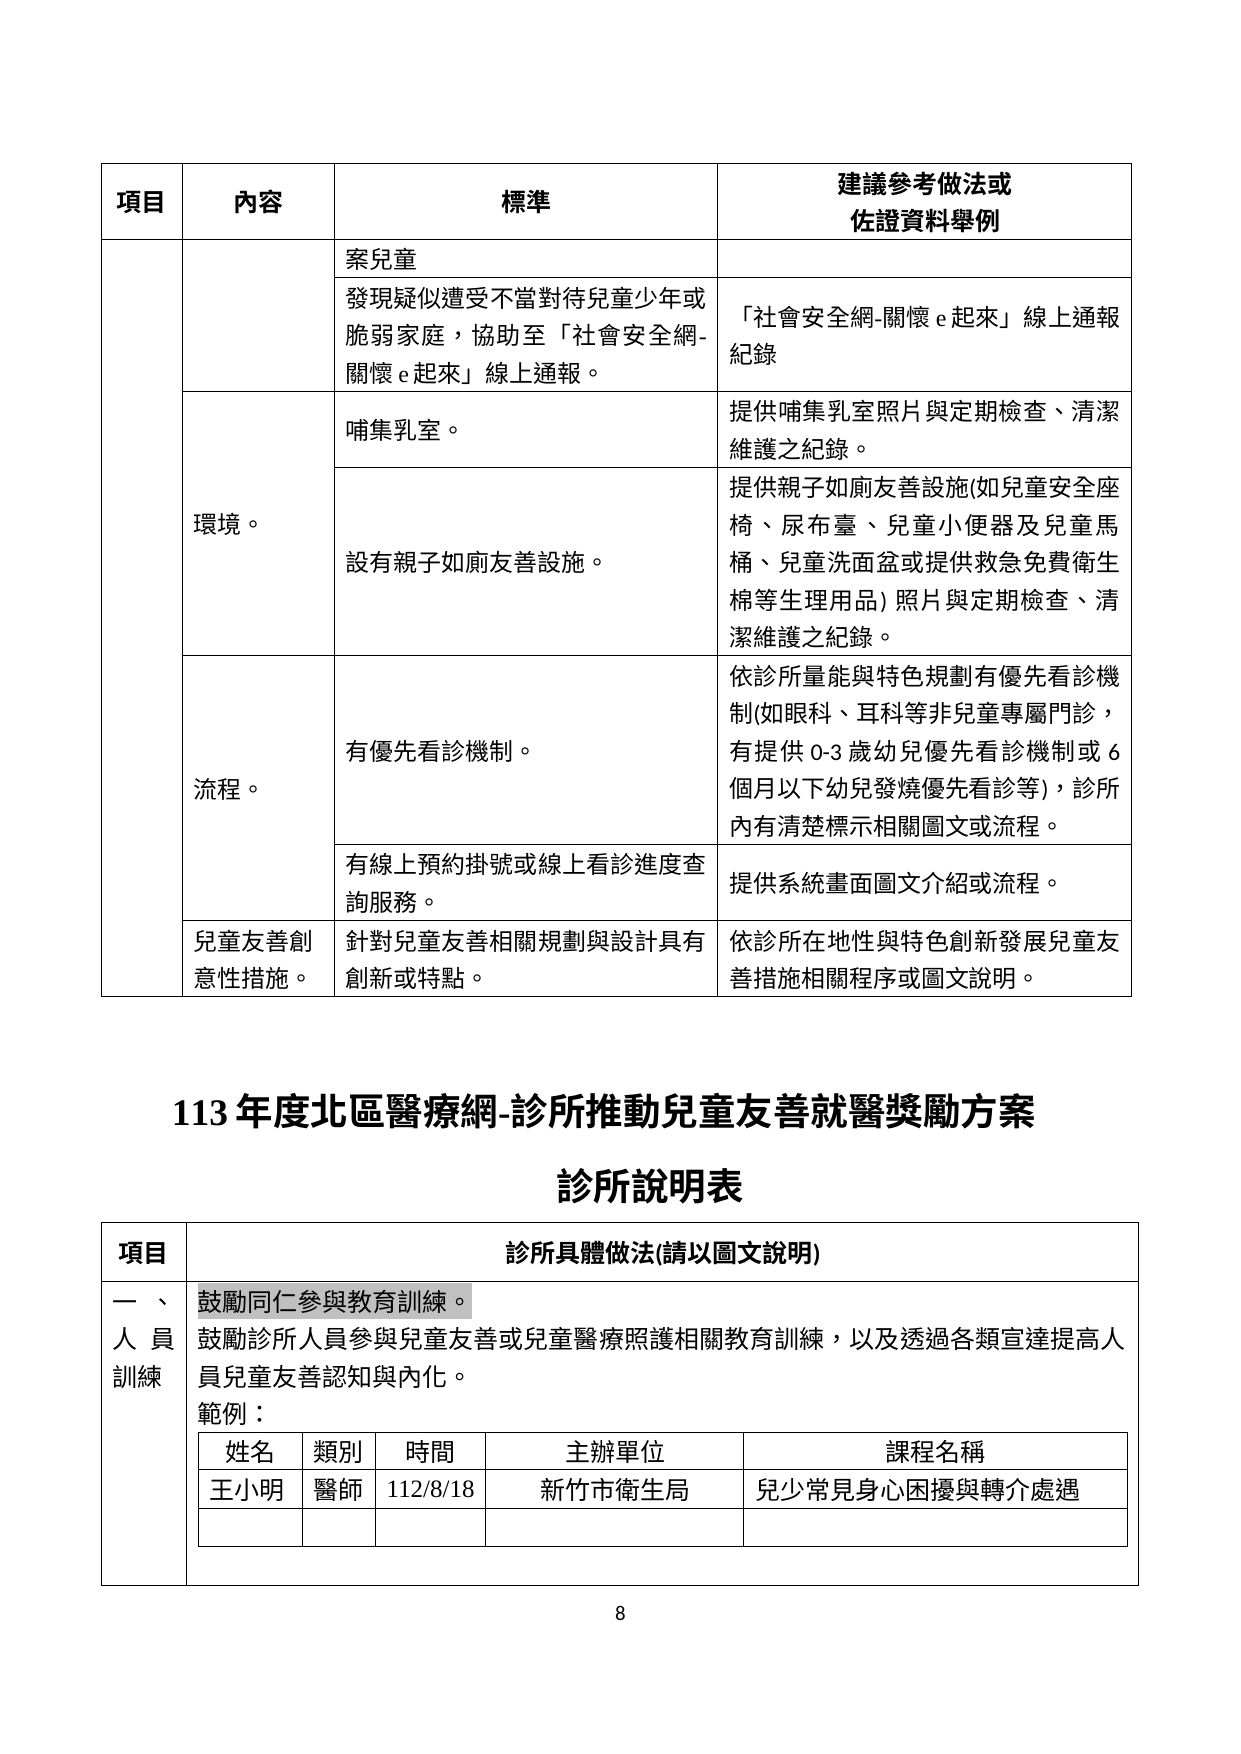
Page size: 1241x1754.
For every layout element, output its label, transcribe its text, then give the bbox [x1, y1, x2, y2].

table_cell 112/8/18 [376, 1470, 485, 1508]
table_header 項目 [102, 1223, 186, 1281]
table_cell 提供親子如廁友善設施(如兒童安全座椅、尿布臺、兒童小便器及兒童馬桶、兒童洗面盆或提供救急免費衛生棉等生理用品) 照片與定期檢查、清潔維護之紀錄。 [718, 468, 1131, 655]
table_cell [199, 1509, 302, 1546]
table_cell 依診所在地性與特色創新發展兒童友善措施相關程序或圖文說明。 [718, 921, 1131, 996]
table_cell 流程。 [183, 656, 334, 920]
table_cell 依診所量能與特色規劃有優先看診機制(如眼科、耳科等非兒童專屬門診，有提供0-3歲幼兒優先看診機制或6個月以下幼兒發燒優先看診等)，診所內有清楚標示相關圖文或流程。 [718, 656, 1131, 844]
table_cell [744, 1509, 1127, 1546]
table_cell 提供系統畫面圖文介紹或流程。 [718, 845, 1131, 920]
table_header 項目 [102, 164, 182, 238]
table_cell 兒童友善創意性措施。 [183, 921, 334, 996]
table_header 內容 [183, 164, 334, 238]
table_header 主辦單位 [486, 1433, 743, 1469]
table_header 時間 [376, 1433, 485, 1469]
table_cell 設有親子如廁友善設施。 [335, 468, 717, 655]
table_cell 環境。 [183, 392, 334, 655]
table_cell 提供哺集乳室照片與定期檢查、清潔維護之紀錄。 [718, 392, 1131, 467]
table_cell 一、人員訓練 [102, 1282, 186, 1585]
table_header 建議參考做法或 佐證資料舉例 [718, 164, 1131, 238]
table_cell 兒少常見身心困擾與轉介處遇 [744, 1470, 1127, 1508]
table_cell 哺集乳室。 [335, 392, 717, 467]
table_cell 新竹市衛生局 [486, 1470, 743, 1508]
table_header 診所具體做法(請以圖文說明) [187, 1223, 1138, 1281]
table_cell 鼓勵同仁參與教育訓練。 鼓勵診所人員參與兒童友善或兒童醫療照護相關教育訓練，以及透過各類宣達提高人員兒童友善認知與內化。 範例： [187, 1282, 1138, 1585]
list 診所說明表 [172, 1147, 1128, 1222]
table_header 標準 [335, 164, 717, 238]
table_cell [718, 240, 1131, 277]
table_header 姓名 [199, 1433, 302, 1469]
list 113年度北區醫療網-診所推動兒童友善就醫獎勵方案 [172, 1072, 1128, 1147]
table_cell 王小明 [199, 1470, 302, 1508]
table_cell 有優先看診機制。 [335, 656, 717, 844]
table_cell 醫師 [303, 1470, 375, 1508]
table_cell [376, 1509, 485, 1546]
table_cell [303, 1509, 375, 1546]
table_cell 有線上預約掛號或線上看診進度查詢服務。 [335, 845, 717, 920]
table_cell 針對兒童友善相關規劃與設計具有創新或特點。 [335, 921, 717, 996]
table_header 課程名稱 [744, 1433, 1127, 1469]
table_cell 「社會安全網-關懷e起來」線上通報紀錄 [718, 278, 1131, 391]
table_header 類別 [303, 1433, 375, 1469]
table_cell 發現疑似遭受不當對待兒童少年或脆弱家庭，協助至「社會安全網-關懷e起來」線上通報。 [335, 278, 717, 391]
table_cell 案兒童 [335, 240, 717, 277]
table_cell [486, 1509, 743, 1546]
